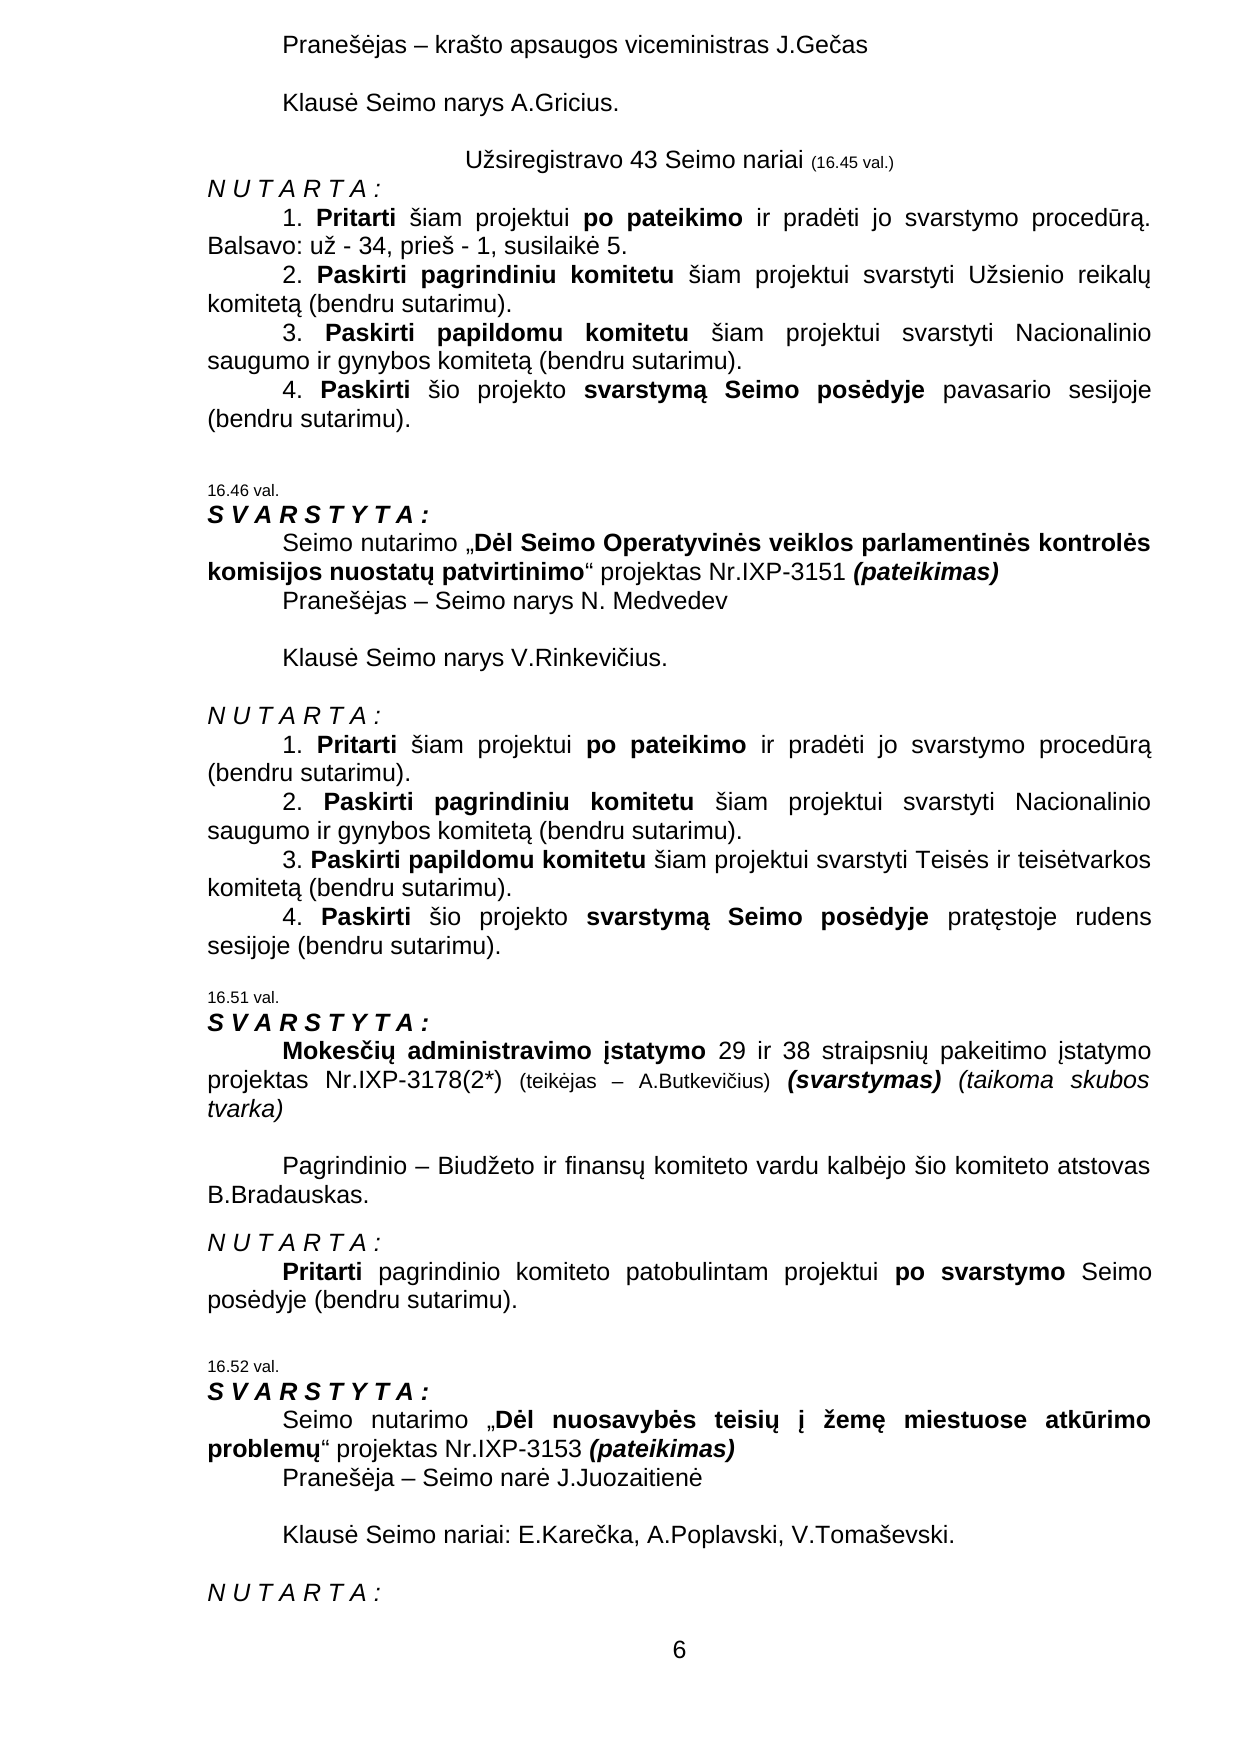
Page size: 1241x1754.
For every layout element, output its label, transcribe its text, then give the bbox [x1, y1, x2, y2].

text Pranešėjas – Seimo narys N. Medvedev [207, 586, 1152, 614]
text Užsiregistravo 43 Seimo nariai (16.45 val.) [207, 145, 1152, 174]
text 1. Pritarti šiam projektui po pateikimo ir pradėti jo svarstymo procedūrą. Balsavo: už - 34, prieš - 1, susilaikė 5. [207, 202, 1152, 260]
text 1. Pritarti šiam projektui po pateikimo ir pradėti jo svarstymo procedūrą (bendru sutarimu). [207, 729, 1152, 787]
text Klausė Seimo narys V.Rinkevičius. [207, 643, 1152, 672]
text 16.51 val. [207, 988, 1152, 1007]
text Mokesčių administravimo įstatymo 29 ir 38 straipsnių pakeitimo įstatymo projektas Nr.IXP-3178(2*) (teikėjas – A.Butkevičius) (svarstymas) (taikoma skubos tvarka) [207, 1036, 1152, 1122]
text Seimo nutarimo „Dėl Seimo Operatyvinės veiklos parlamentinės kontrolės komisijos nuostatų patvirtinimo“ projektas Nr.IXP-3151 (pateikimas) [207, 528, 1152, 586]
text 3. Paskirti papildomu komitetu šiam projektui svarstyti Nacionalinio saugumo ir gynybos komitetą (bendru sutarimu). [207, 317, 1152, 375]
text 16.52 val. [207, 1357, 1152, 1376]
text N U T A R T A : [207, 1228, 1152, 1257]
text Pritarti pagrindinio komiteto patobulintam projektui po svarstymo Seimo posėdyje (bendru sutarimu). [207, 1257, 1152, 1314]
text 2. Paskirti pagrindiniu komitetu šiam projektui svarstyti Užsienio reikalų komitetą (bendru sutarimu). [207, 260, 1152, 317]
text S V A R S T Y T A : [207, 499, 1152, 528]
text 16.46 val. [207, 480, 1152, 499]
text N U T A R T A : [207, 174, 1152, 202]
text Pranešėja – Seimo narė J.Juozaitienė [207, 1463, 1152, 1491]
text Pranešėjas – krašto apsaugos viceministras J.Gečas [207, 30, 1152, 59]
text S V A R S T Y T A : [207, 1007, 1152, 1036]
text Seimo nutarimo „Dėl nuosavybės teisių į žemę miestuose atkūrimo problemų“ projektas Nr.IXP-3153 (pateikimas) [207, 1405, 1152, 1463]
text 2. Paskirti pagrindiniu komitetu šiam projektui svarstyti Nacionalinio saugumo ir gynybos komitetą (bendru sutarimu). [207, 787, 1152, 844]
text Klausė Seimo nariai: E.Karečka, A.Poplavski, V.Tomaševski. [207, 1520, 1152, 1549]
text 3. Paskirti papildomu komitetu šiam projektui svarstyti Teisės ir teisėtvarkos komitetą (bendru sutarimu). [207, 844, 1152, 902]
text Klausė Seimo narys A.Gricius. [207, 87, 1152, 116]
text 4. Paskirti šio projekto svarstymą Seimo posėdyje pratęstoje rudens sesijoje (bendru sutarimu). [207, 902, 1152, 959]
text Pagrindinio – Biudžeto ir finansų komiteto vardu kalbėjo šio komiteto atstovas B.Bradauskas. [207, 1151, 1152, 1209]
text 4. Paskirti šio projekto svarstymą Seimo posėdyje pavasario sesijoje (bendru sutarimu). [207, 375, 1152, 432]
text N U T A R T A : [207, 701, 1152, 729]
text N U T A R T A : [207, 1578, 1152, 1606]
text S V A R S T Y T A : [207, 1376, 1152, 1405]
